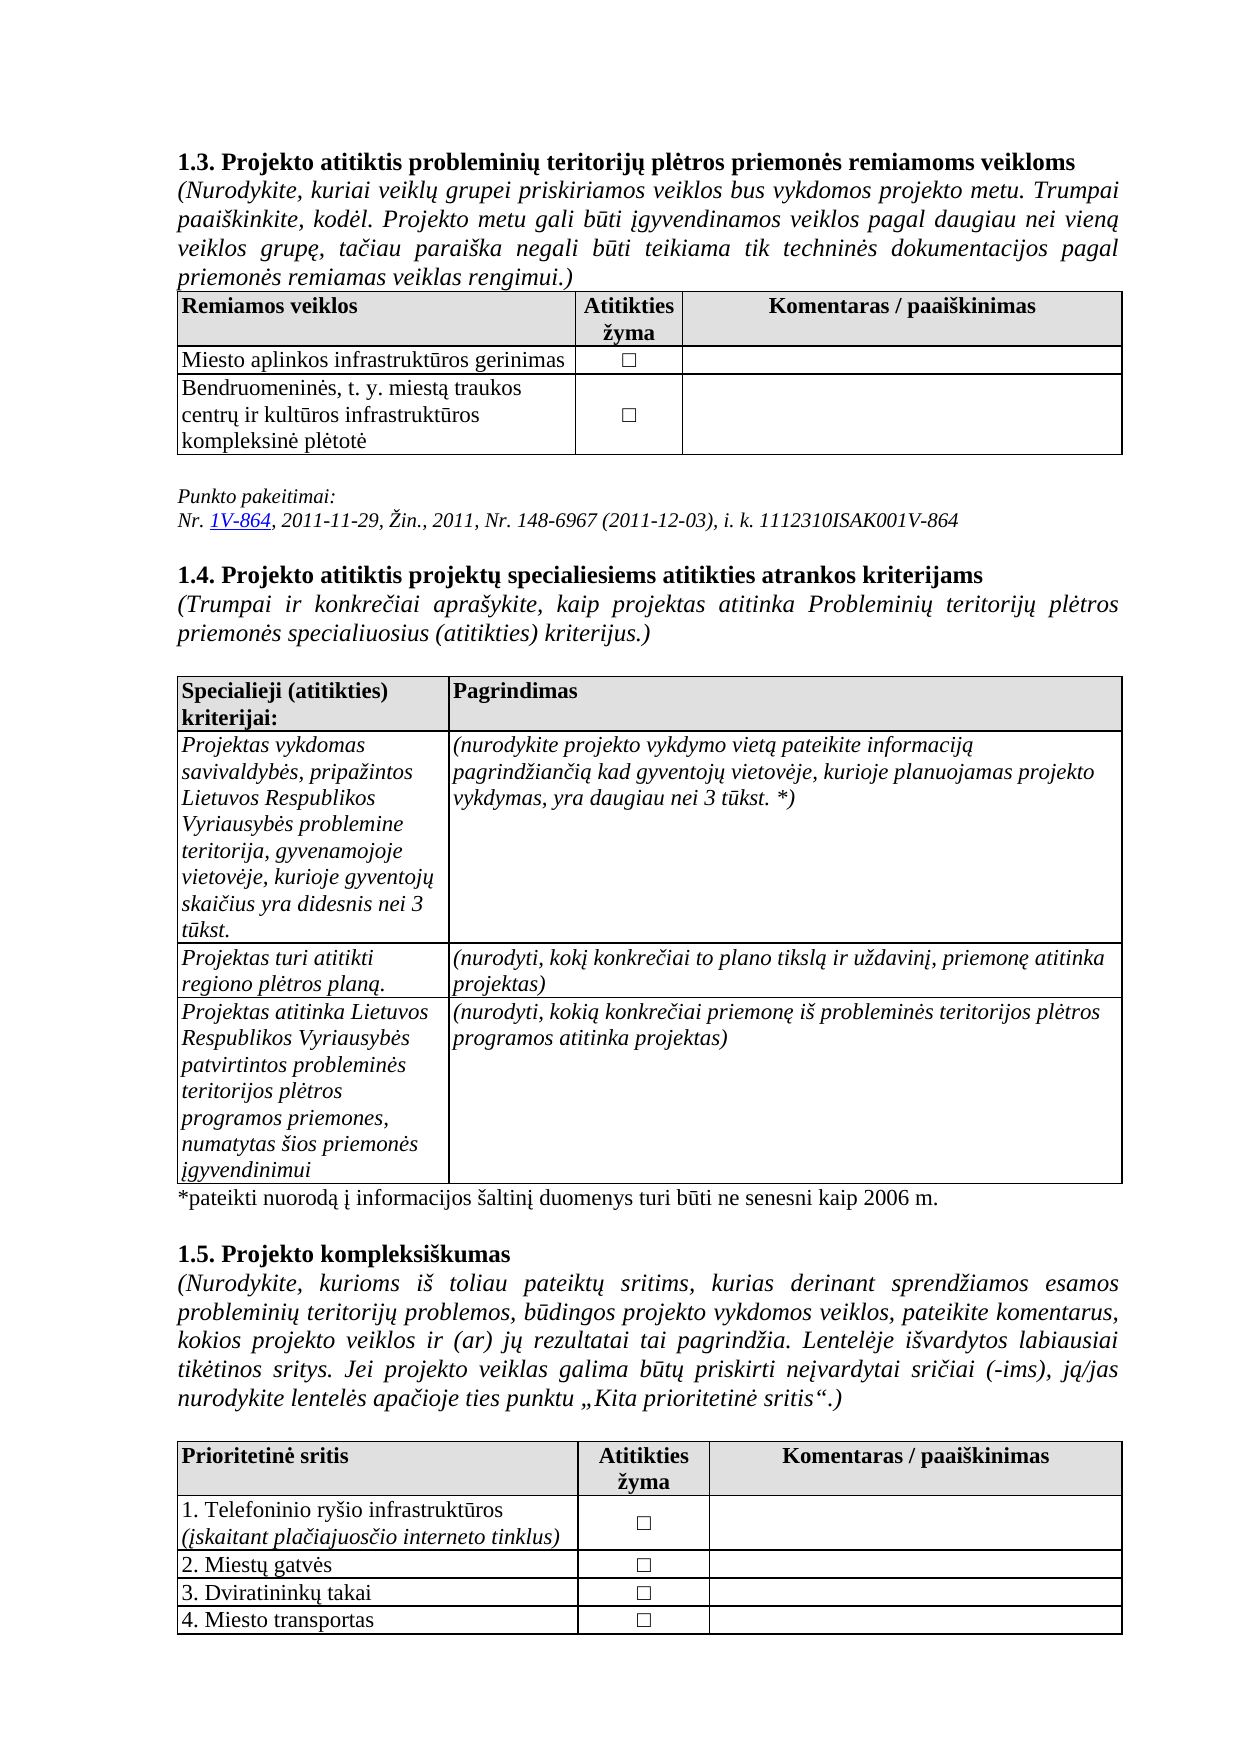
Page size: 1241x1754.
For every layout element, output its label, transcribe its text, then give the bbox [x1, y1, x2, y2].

text (Nurodykite, kurioms iš toliau pateiktų sritims, kurias derinant sprendžiamos esamos probleminių teritorijų problemos, būdingos projekto vykdomos veiklos, pateikite komentarus, kokios projekto veiklos ir (ar) jų rezultatai tai pagrindžia. Lentelėje išvardytos labiausiai tikėtinos sritys. Jei projekto veiklas galima būtų priskirti neįvardytai sričiai (-ims), ją/jas nurodykite lentelės apačioje ties punktu „Kita prioritetinė sritis“.) [177, 1268, 1122, 1412]
table_cell (nurodyti, kokią konkrečiai priemonę iš probleminės teritorijos plėtros programos atitinka projektas) [450, 998, 1121, 1183]
table_header Atitikties žyma [579, 1442, 709, 1495]
table_cell □[] [579, 1607, 709, 1633]
table_header Atitikties žyma [576, 292, 682, 345]
table_cell □[] [579, 1551, 709, 1577]
table_cell Miesto aplinkos infrastruktūros gerinimas [178, 347, 575, 373]
table_cell [683, 347, 1121, 373]
text 1.3. Projekto atitiktis probleminių teritorijų plėtros priemonės remiamoms veikloms [177, 147, 1122, 176]
table_header Specialieji (atitikties) kriterijai: [178, 677, 448, 730]
table_cell Projektas vykdomas savivaldybės, pripažintos Lietuvos Respublikos Vyriausybės problemine teritorija, gyvenamojoje vietovėje, kurioje gyventojų skaičius yra didesnis nei 3 tūkst. [178, 732, 448, 942]
text 1.4. Projekto atitiktis projektų specialiesiems atitikties atrankos kriterijams [177, 561, 1122, 589]
table_cell 4. Miesto transportas [178, 1607, 577, 1633]
text (Nurodykite, kuriai veiklų grupei priskiriamos veiklos bus vykdomos projekto metu. Trumpai paaiškinkite, kodėl. Projekto metu gali būti įgyvendinamos veiklos pagal daugiau nei vieną veiklos grupę, tačiau paraiška negali būti teikiama tik techninės dokumentacijos pagal priemonės remiamas veiklas rengimui.) [177, 176, 1122, 291]
table_header Pagrindimas [450, 677, 1121, 730]
text Punkto pakeitimai: [177, 484, 1122, 508]
table_cell (nurodykite projekto vykdymo vietą pateikite informaciją pagrindžiančią kad gyventojų vietovėje, kurioje planuojamas projekto vykdymas, yra daugiau nei 3 tūkst. *) [450, 732, 1121, 942]
table_cell 3. Dviratininkų takai [178, 1579, 577, 1605]
table_cell [710, 1579, 1121, 1605]
table_cell □[] [579, 1496, 709, 1549]
text *pateikti nuorodą į informacijos šaltinį duomenys turi būti ne senesni kaip 2006 m. [177, 1184, 1122, 1211]
table_cell [710, 1496, 1121, 1549]
table_cell □[] [576, 347, 682, 373]
table_cell Projektas turi atitikti regiono plėtros planą. [178, 944, 448, 997]
table_cell Bendruomeninės, t. y. miestą traukos centrų ir kultūros infrastruktūros kompleksinė plėtotė [178, 375, 575, 453]
table_cell [710, 1607, 1121, 1633]
table_header Prioritetinė sritis [178, 1442, 577, 1495]
table_header Komentaras / paaiškinimas [710, 1442, 1121, 1495]
table_cell □[] [579, 1579, 709, 1605]
table_header Komentaras / paaiškinimas [683, 292, 1121, 345]
text (Trumpai ir konkrečiai aprašykite, kaip projektas atitinka Probleminių teritorijų plėtros priemonės specialiuosius (atitikties) kriterijus.) [177, 589, 1122, 647]
table_cell [683, 375, 1121, 453]
table_cell 2. Miestų gatvės [178, 1551, 577, 1577]
text 1.5. Projekto kompleksiškumas [177, 1239, 1122, 1268]
table_cell (nurodyti, kokį konkrečiai to plano tikslą ir uždavinį, priemonę atitinka projektas) [450, 944, 1121, 997]
table_header Remiamos veiklos [178, 292, 575, 345]
table_cell □[] [576, 375, 682, 453]
table_cell Projektas atitinka Lietuvos Respublikos Vyriausybės patvirtintos probleminės teritorijos plėtros programos priemones, numatytas šios priemonės įgyvendinimui [178, 998, 448, 1183]
table_cell 1. Telefoninio ryšio infrastruktūros (įskaitant plačiajuosčio interneto tinklus) [178, 1496, 577, 1549]
text Nr. 1V-864, 2011-11-29, Žin., 2011, Nr. 148-6967 (2011-12-03), i. k. 1112310ISAK001V-864 [177, 508, 1122, 532]
table_cell [710, 1551, 1121, 1577]
